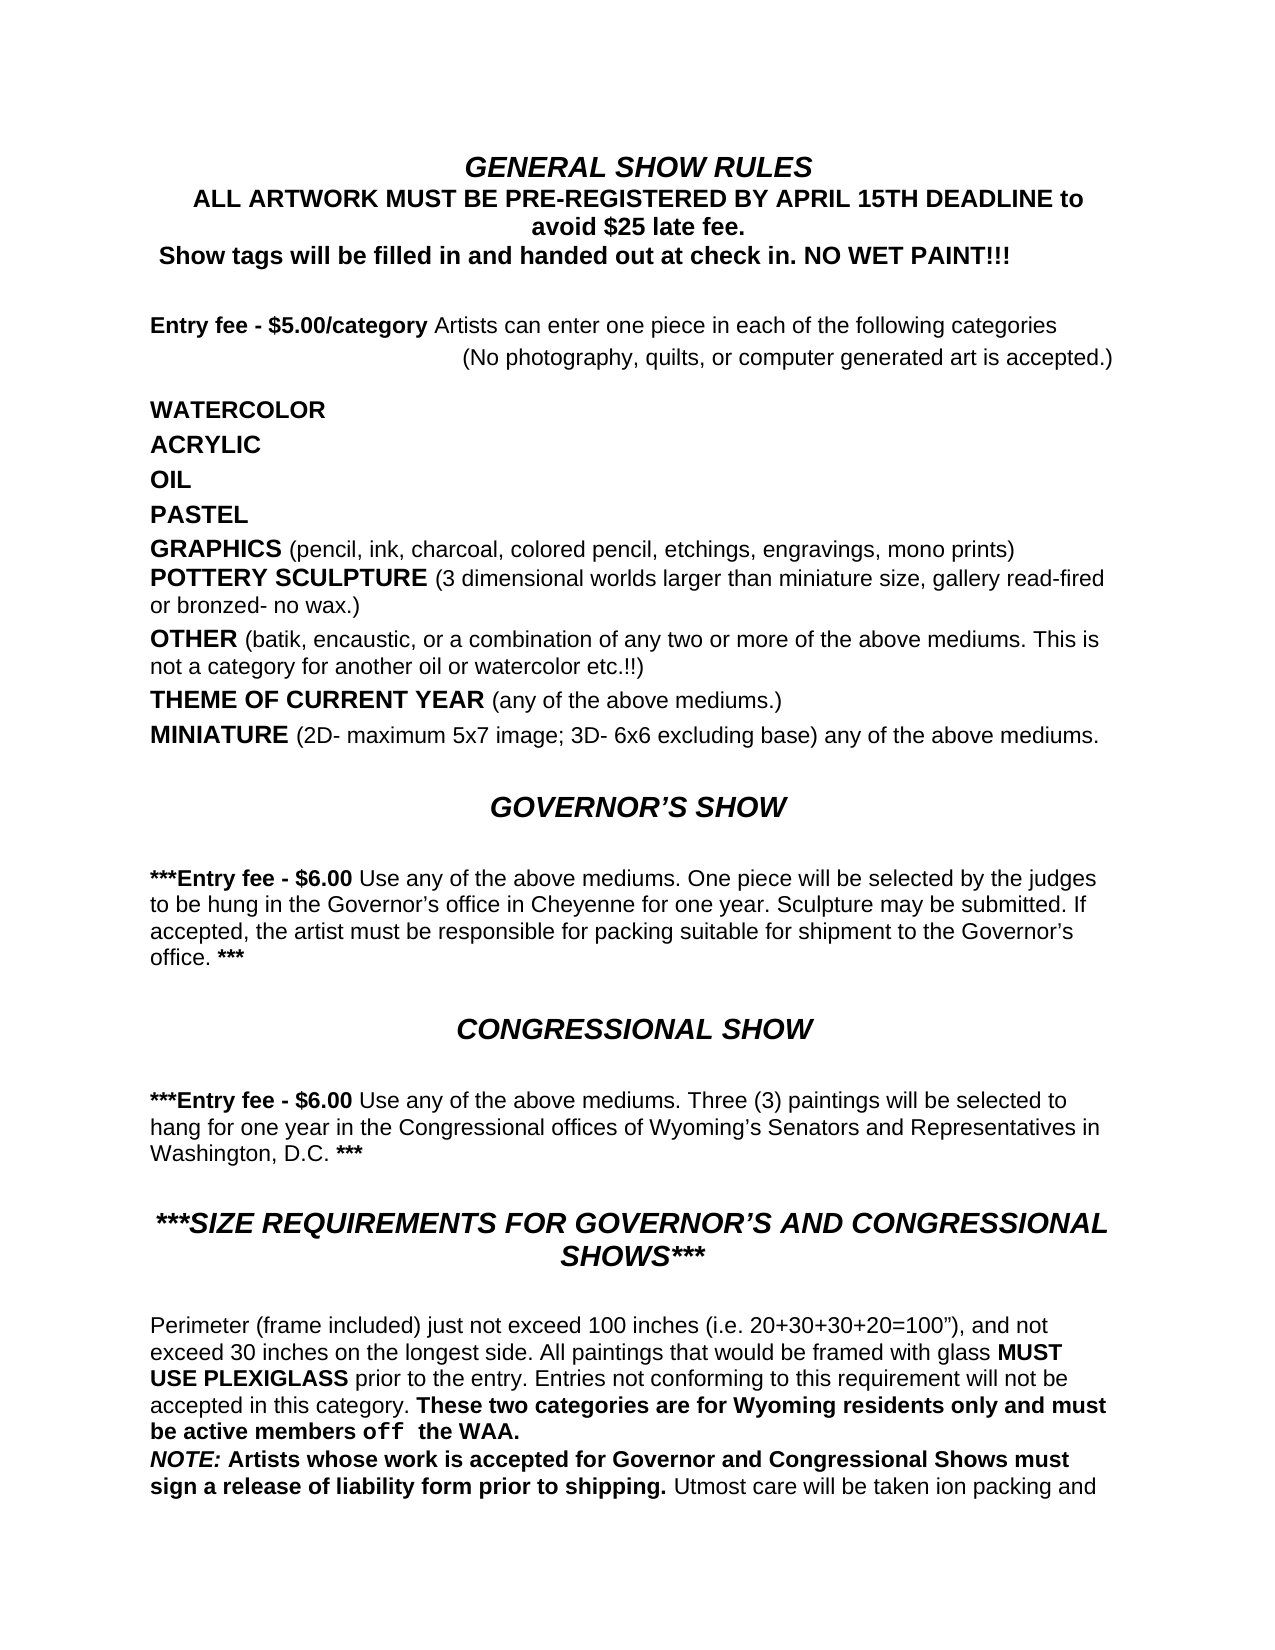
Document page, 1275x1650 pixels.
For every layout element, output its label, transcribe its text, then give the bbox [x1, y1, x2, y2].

text GRAPHICS (pencil, ink, charcoal, colored pencil, etchings, engravings, mono prints) POTTERY SCULPTURE (3 dimensional worlds larger than miniature size, gallery read-fired or bronzed- no wax.) [150, 534, 1121, 618]
text THEME OF CURRENT YEAR (any of the above mediums.) [150, 685, 1121, 714]
text OIL [150, 465, 1121, 494]
text ACRYLIC [150, 430, 1121, 459]
text NOTE: Artists whose work is accepted for Governor and Congressional Shows must sign a release of liability form prior to shipping. Utmost care will be taken ion packing and [150, 1446, 1119, 1499]
text Show tags will be filled in and handed out at check in. NO WET PAINT!!! [158, 241, 1118, 270]
text WATERCOLOR [150, 376, 1121, 424]
text GENERAL SHOW RULES [158, 150, 1118, 183]
text ***Entry fee - $6.00 Use any of the above mediums. One piece will be selected by the judges to be hung in the Governor’s office in Cheyenne for one year. Sculpture may be submitted. If accepted, the artist must be responsible for packing suitable for shipment to the Governor’s office. *** [150, 865, 1118, 970]
text PASTEL [150, 499, 1121, 528]
text Perimeter (frame included) just not exceed 100 inches (i.e. 20+30+30+20=100”), and not exceed 30 inches on the longest side. All paintings that would be framed with glass MUST USE PLEXIGLASS prior to the entry. Entries not conforming to this requirement will not be accepted in this category. These two categories are for Wyoming residents only and must be active members off the WAA. [150, 1312, 1114, 1446]
text GOVERNOR’S SHOW [150, 790, 1118, 823]
text ***Entry fee - $6.00 Use any of the above mediums. Three (3) paintings will be selected to hang for one year in the Congressional offices of Wyoming’s Senators and Representatives in Washington, D.C. *** [150, 1087, 1103, 1166]
text Entry fee - $5.00/category Artists can enter one piece in each of the following categories [150, 312, 1094, 338]
text (No photography, quilts, or computer generated art is accepted.) [150, 344, 1121, 370]
text ALL ARTWORK MUST BE PRE-REGISTERED BY APRIL 15TH DEADLINE to avoid $25 late fee. [158, 183, 1118, 241]
text ***SIZE REQUIREMENTS FOR GOVERNOR’S AND CONGRESSIONAL SHOWS*** [150, 1206, 1114, 1273]
text CONGRESSIONAL SHOW [150, 1012, 1118, 1045]
text MINIATURE (2D- maximum 5x7 image; 3D- 6x6 excluding base) any of the above mediums. [150, 720, 1121, 748]
text OTHER (batik, encaustic, or a combination of any two or more of the above mediums. This is not a category for another oil or watercolor etc.!!) [150, 624, 1121, 679]
